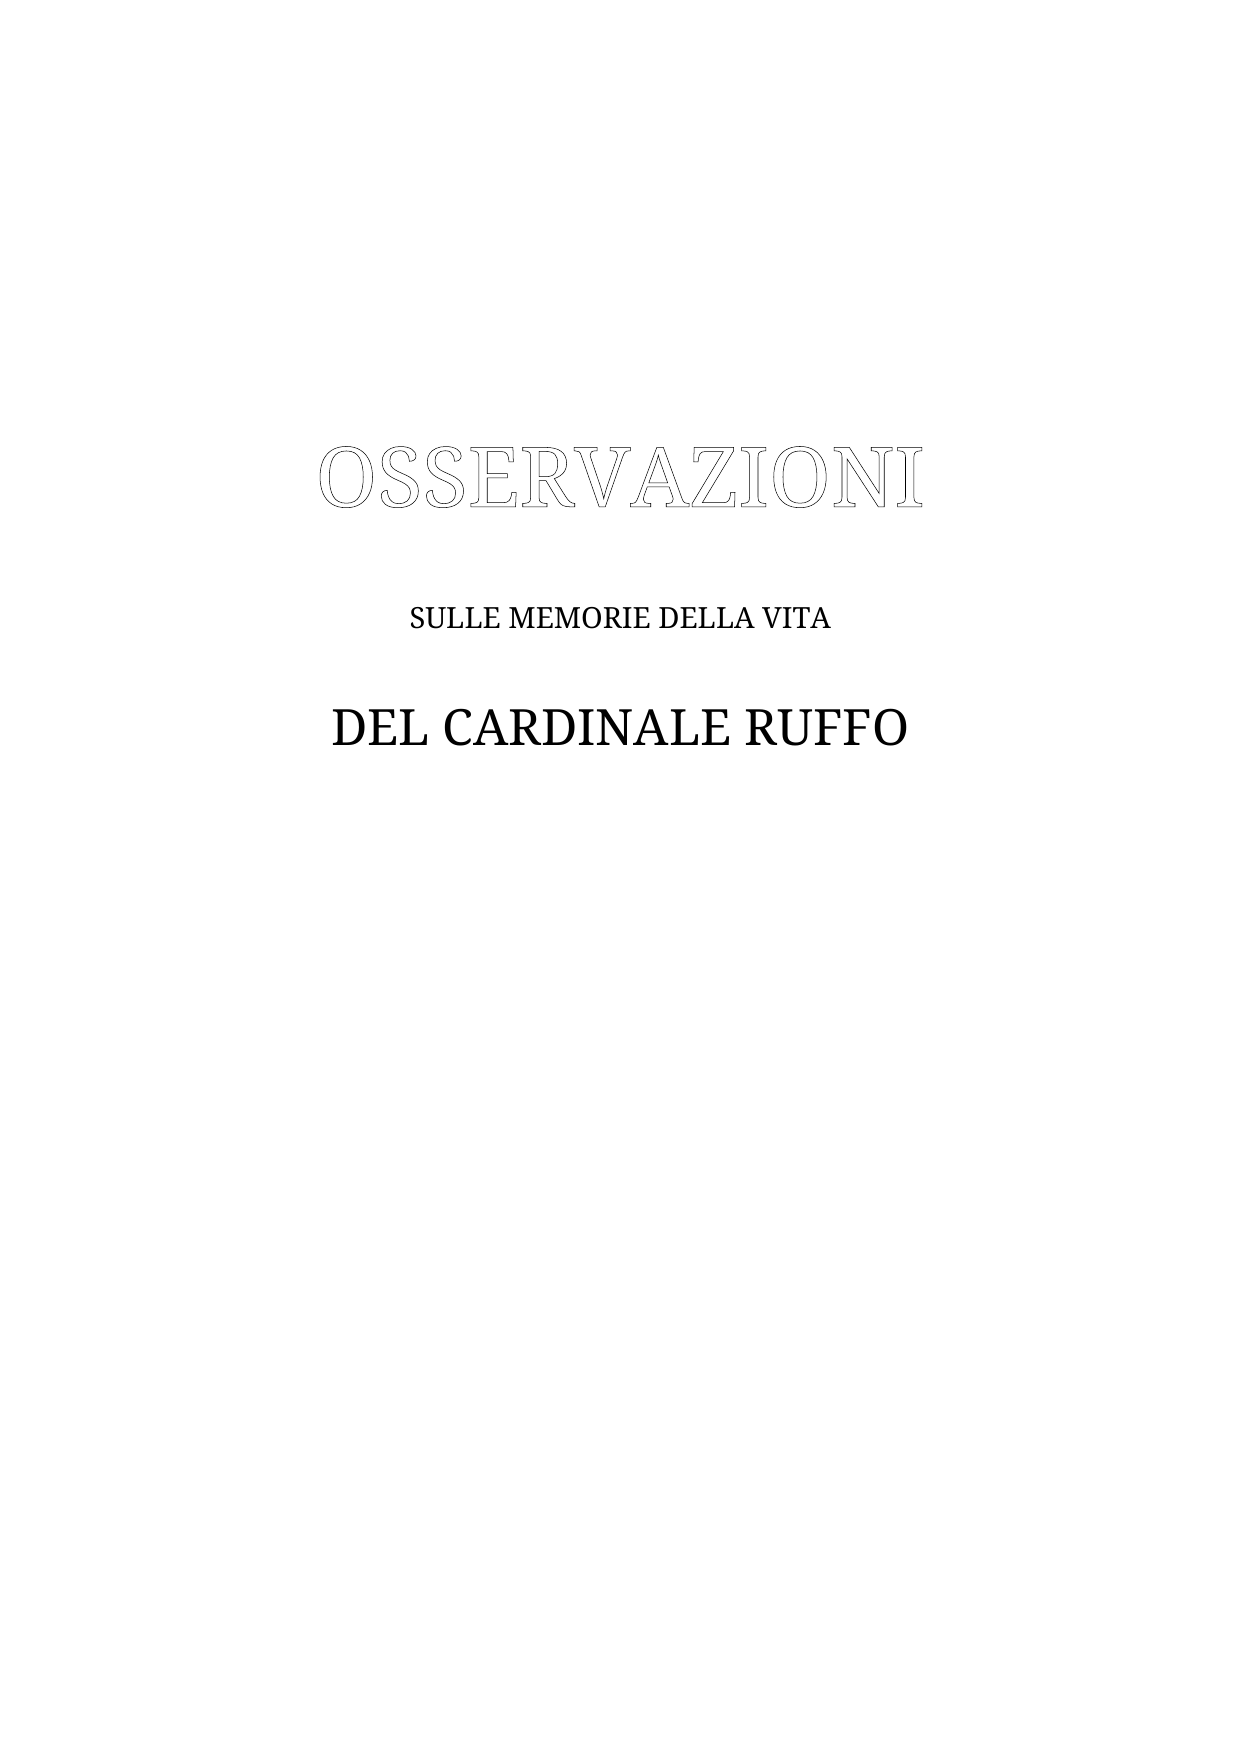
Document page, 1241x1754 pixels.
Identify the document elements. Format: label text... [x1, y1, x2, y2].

text OSSERVAZIONI [148, 418, 1063, 531]
text DEL CARDINALE RUFFO [148, 692, 1063, 760]
text SULLE MEMORIE DELLA VITA [148, 597, 1063, 637]
